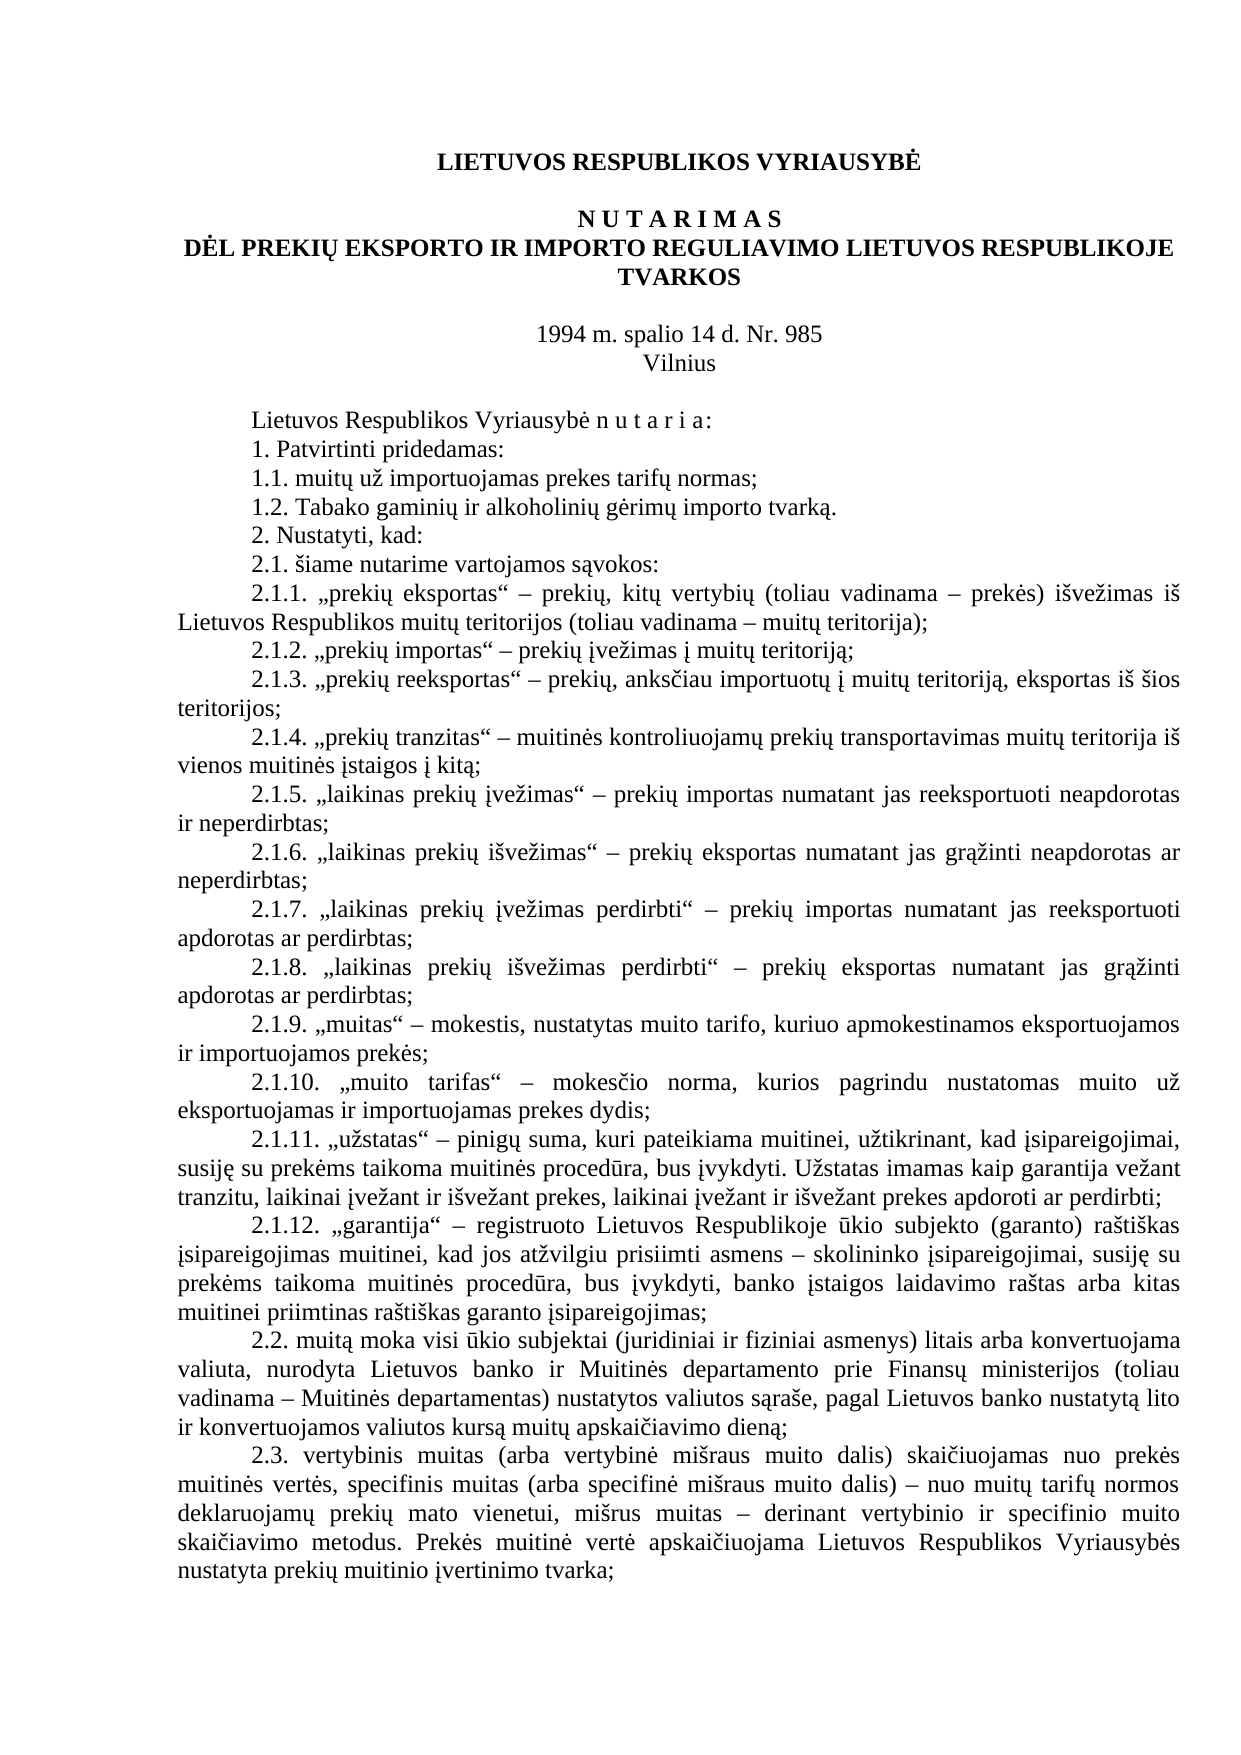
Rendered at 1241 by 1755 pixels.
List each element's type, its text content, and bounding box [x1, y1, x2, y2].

text 1.2. Tabako gaminių ir alkoholinių gėrimų importo tvarką. [177, 492, 1181, 521]
text Vilnius [177, 348, 1181, 377]
text 1. Patvirtinti pridedamas: [177, 434, 1181, 463]
text 2.1.6. „laikinas prekių išvežimas“ – prekių eksportas numatant jas grąžinti neapdorotas ar neperdirbtas; [177, 837, 1181, 894]
text 2. Nustatyti, kad: [177, 521, 1181, 549]
text 2.1.4. „prekių tranzitas“ – muitinės kontroliuojamų prekių transportavimas muitų teritorija iš vienos muitinės įstaigos į kitą; [177, 722, 1181, 779]
text DĖL PREKIŲ EKSPORTO IR IMPORTO REGULIAVIMO LIETUVOS RESPUBLIKOJE TVARKOS [177, 233, 1181, 291]
text 2.1.9. „muitas“ – mokestis, nustatytas muito tarifo, kuriuo apmokestinamos eksportuojamos ir importuojamos prekės; [177, 1009, 1181, 1067]
text 2.1.11. „užstatas“ – pinigų suma, kuri pateikiama muitinei, užtikrinant, kad įsipareigojimai, susiję su prekėms taikoma muitinės procedūra, bus įvykdyti. Užstatas imamas kaip garantija vežant tranzitu, laikinai įvežant ir išvežant prekes, laikinai įvežant ir išvežant prekes apdoroti ar perdirbti; [177, 1124, 1181, 1211]
text 2.1.8. „laikinas prekių išvežimas perdirbti“ – prekių eksportas numatant jas grąžinti apdorotas ar perdirbtas; [177, 952, 1181, 1009]
text N U T A R I M A S [177, 204, 1181, 233]
text Lietuvos Respublikos Vyriausybė nutaria: [177, 406, 1181, 434]
text 2.2. muitą moka visi ūkio subjektai (juridiniai ir fiziniai asmenys) litais arba konvertuojama valiuta, nurodyta Lietuvos banko ir Muitinės departamento prie Finansų ministerijos (toliau vadinama – Muitinės departamentas) nustatytos valiutos sąraše, pagal Lietuvos banko nustatytą lito ir konvertuojamos valiutos kursą muitų apskaičiavimo dieną; [177, 1326, 1181, 1441]
text 2.1. šiame nutarime vartojamos sąvokos: [177, 549, 1181, 578]
text 2.1.2. „prekių importas“ – prekių įvežimas į muitų teritoriją; [177, 636, 1181, 664]
text 2.1.3. „prekių reeksportas“ – prekių, anksčiau importuotų į muitų teritoriją, eksportas iš šios teritorijos; [177, 664, 1181, 722]
text 1994 m. spalio 14 d. Nr. 985 [177, 319, 1181, 348]
text 1.1. muitų už importuojamas prekes tarifų normas; [177, 463, 1181, 492]
text 2.1.5. „laikinas prekių įvežimas“ – prekių importas numatant jas reeksportuoti neapdorotas ir neperdirbtas; [177, 779, 1181, 837]
text 2.1.10. „muito tarifas“ – mokesčio norma, kurios pagrindu nustatomas muito už eksportuojamas ir importuojamas prekes dydis; [177, 1067, 1181, 1124]
text 2.1.7. „laikinas prekių įvežimas perdirbti“ – prekių importas numatant jas reeksportuoti apdorotas ar perdirbtas; [177, 894, 1181, 952]
text 2.1.12. „garantija“ – registruoto Lietuvos Respublikoje ūkio subjekto (garanto) raštiškas įsipareigojimas muitinei, kad jos atžvilgiu prisiimti asmens – skolininko įsipareigojimai, susiję su prekėms taikoma muitinės procedūra, bus įvykdyti, banko įstaigos laidavimo raštas arba kitas muitinei priimtinas raštiškas garanto įsipareigojimas; [177, 1211, 1181, 1326]
text LIETUVOS RESPUBLIKOS VYRIAUSYBĖ [177, 147, 1181, 176]
text 2.3. vertybinis muitas (arba vertybinė mišraus muito dalis) skaičiuojamas nuo prekės muitinės vertės, specifinis muitas (arba specifinė mišraus muito dalis) – nuo muitų tarifų normos deklaruojamų prekių mato vienetui, mišrus muitas – derinant vertybinio ir specifinio muito skaičiavimo metodus. Prekės muitinė vertė apskaičiuojama Lietuvos Respublikos Vyriausybės nustatyta prekių muitinio įvertinimo tvarka; [177, 1441, 1181, 1584]
text 2.1.1. „prekių eksportas“ – prekių, kitų vertybių (toliau vadinama – prekės) išvežimas iš Lietuvos Respublikos muitų teritorijos (toliau vadinama – muitų teritorija); [177, 578, 1181, 636]
